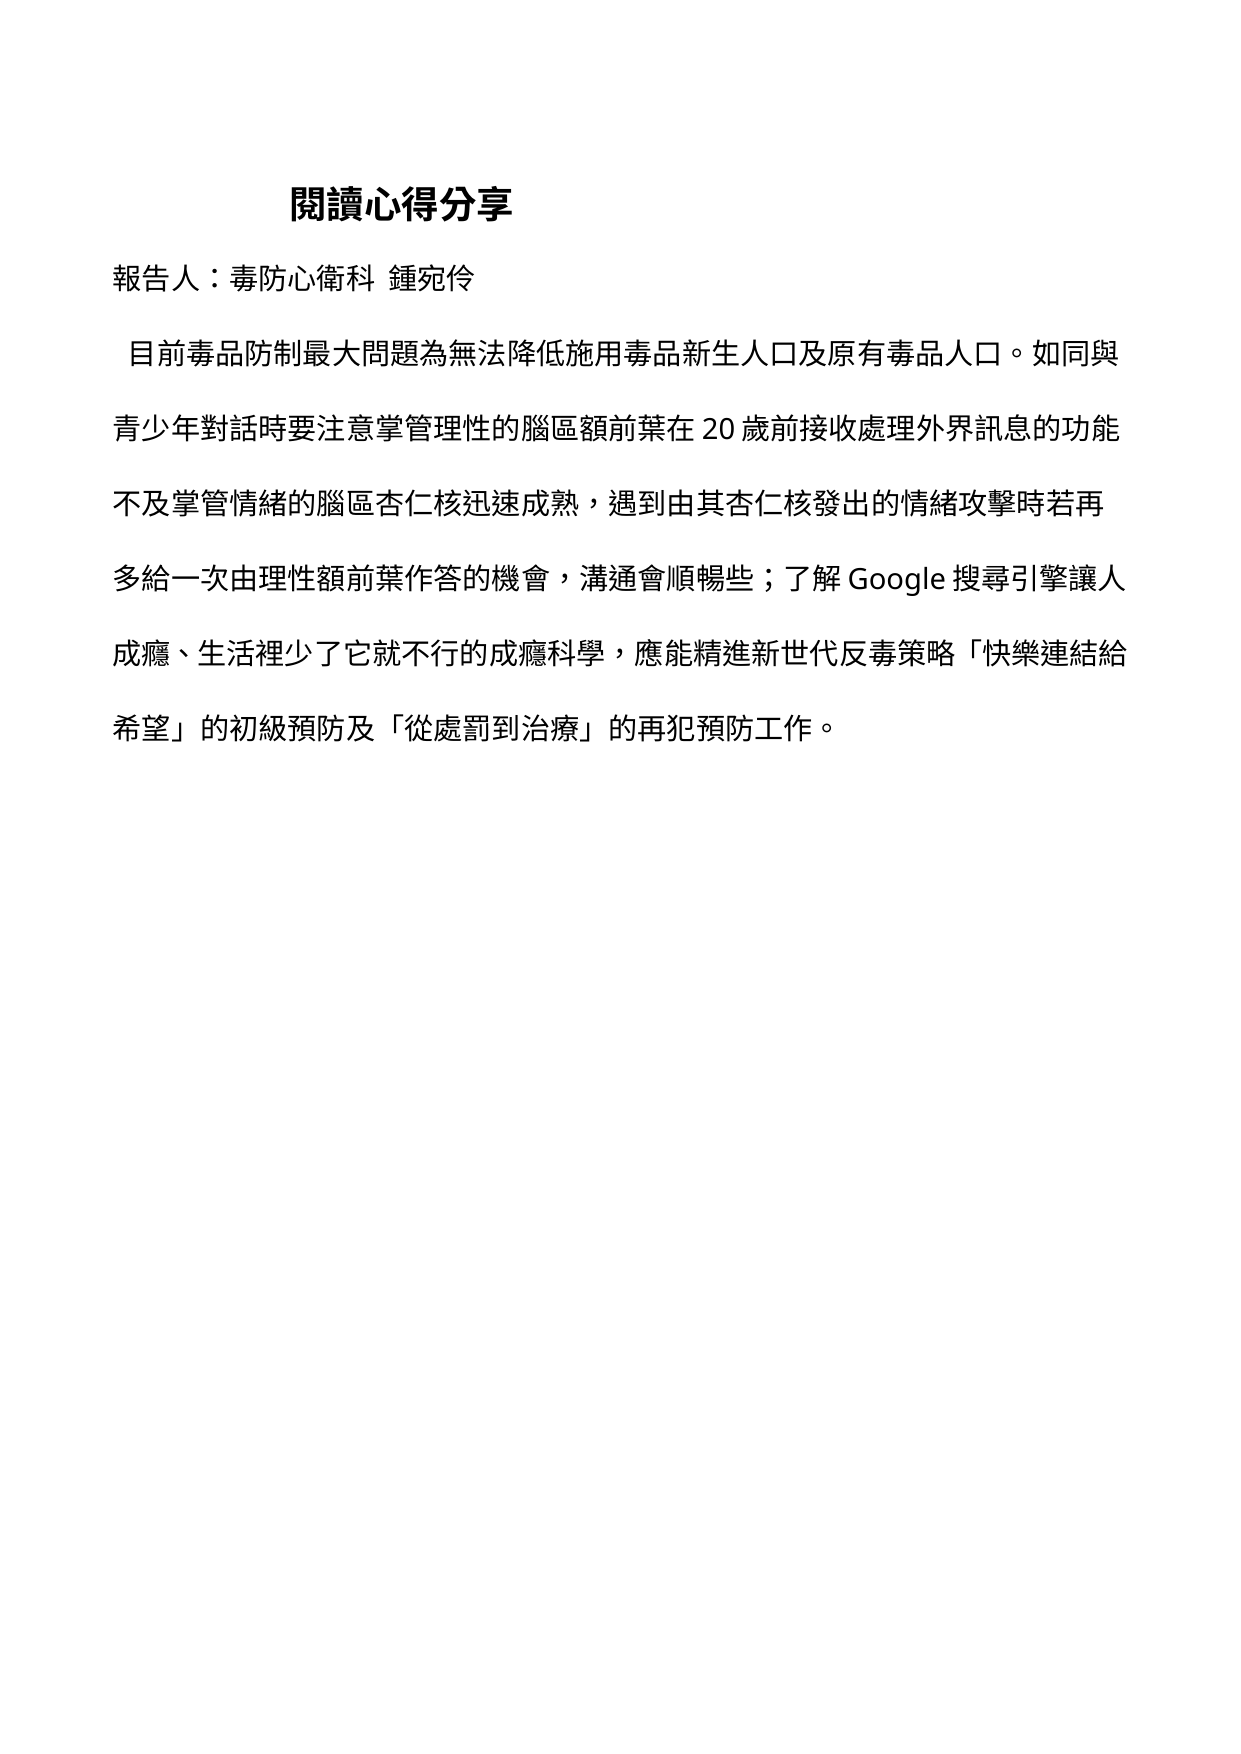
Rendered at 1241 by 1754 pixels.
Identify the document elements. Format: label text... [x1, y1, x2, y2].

text 報告人：毒防心衛科 鍾宛伶 [112, 239, 1128, 314]
text 目前毒品防制最大問題為無法降低施用毒品新生人口及原有毒品人口。如同與青少年對話時要注意掌管理性的腦區額前葉在20歲前接收處理外界訊息的功能不及掌管情緒的腦區杏仁核迅速成熟，遇到由其杏仁核發出的情緒攻擊時若再多給一次由理性額前葉作答的機會，溝通會順暢些；了解Google搜尋引擎讓人成癮、生活裡少了它就不行的成癮科學，應能精進新世代反毒策略「快樂連結給希望」的初級預防及「從處罰到治療」的再犯預防工作。 [112, 314, 1128, 764]
text 閱讀心得分享 [112, 164, 1128, 239]
